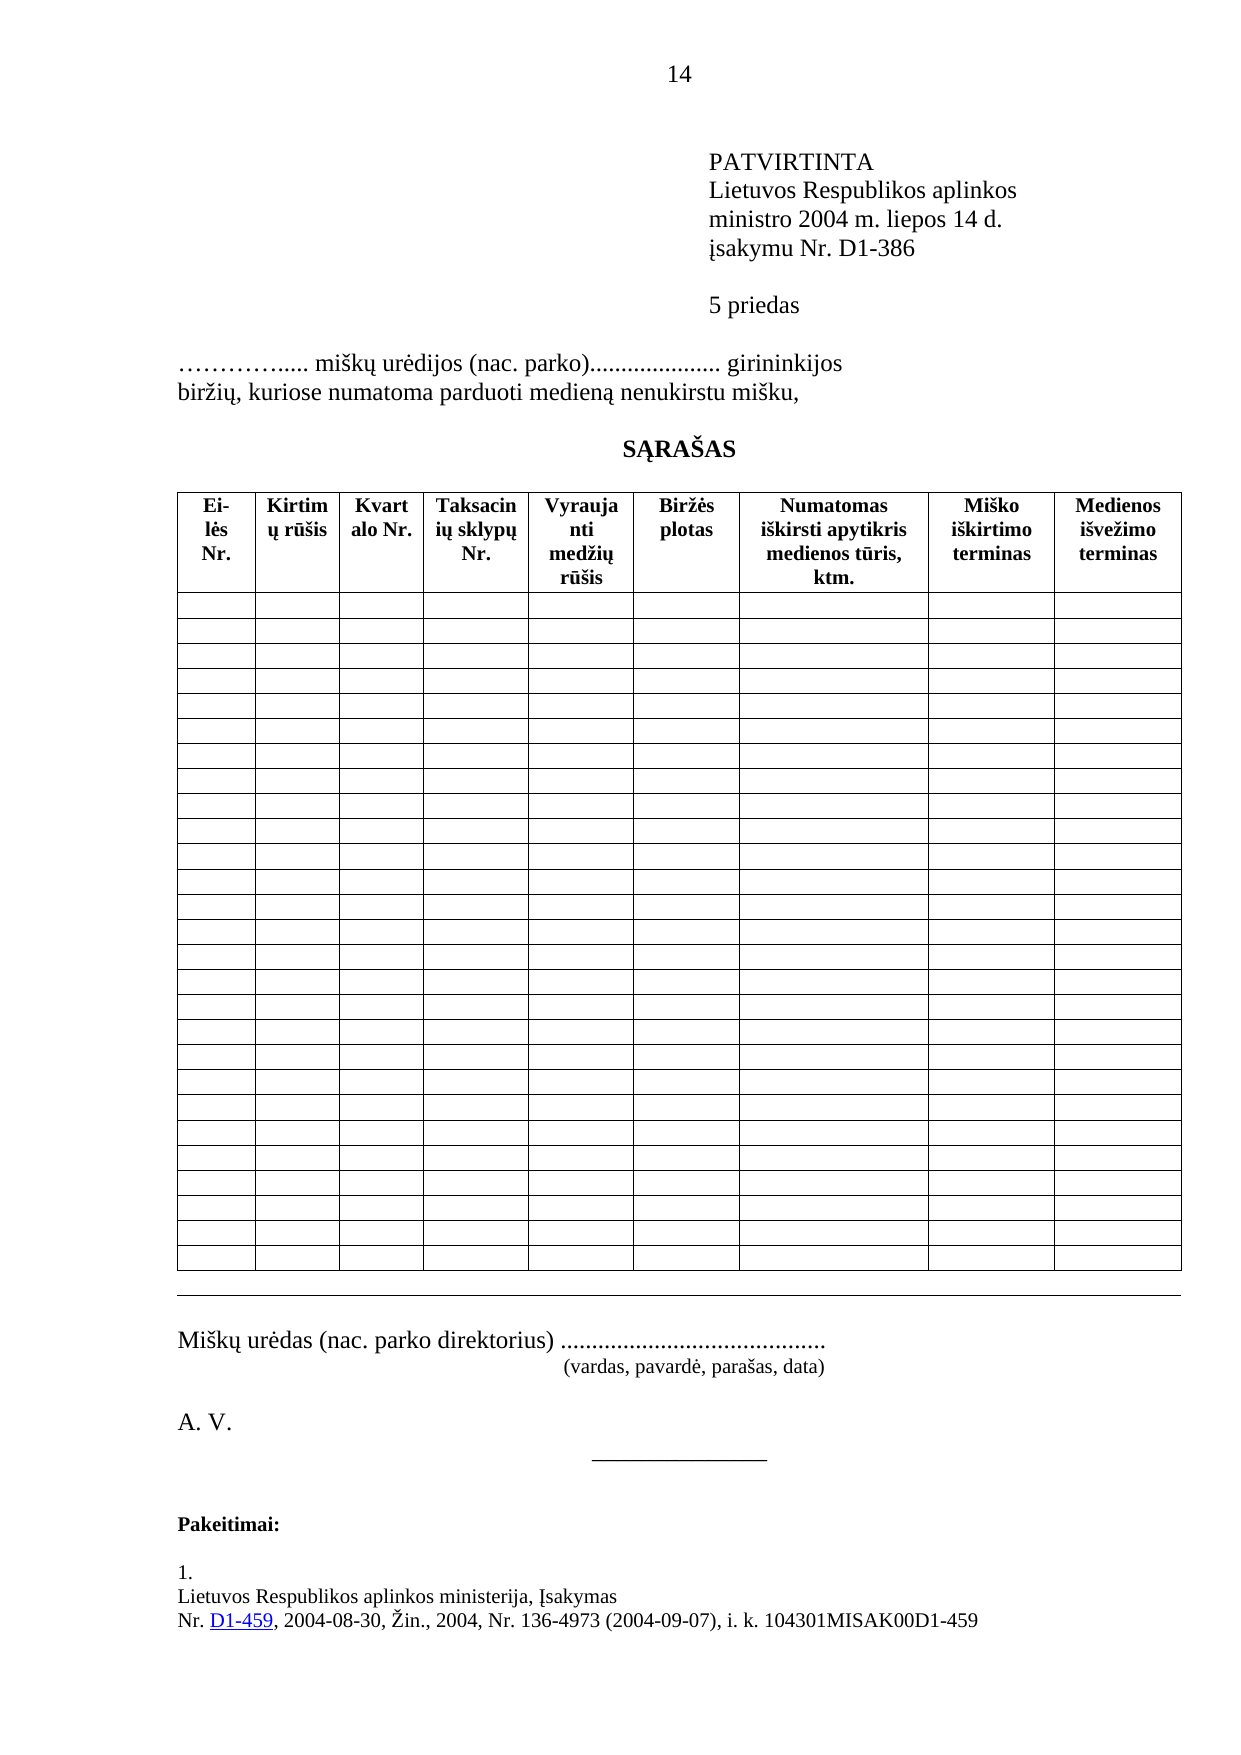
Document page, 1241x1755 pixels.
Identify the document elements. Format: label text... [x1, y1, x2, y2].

table_cell [740, 769, 928, 793]
table_cell [634, 819, 739, 843]
table_header Medienos išvežimo terminas [1055, 493, 1181, 592]
table_cell [740, 1246, 928, 1270]
table_cell [634, 1271, 739, 1295]
table_cell [178, 1020, 255, 1044]
table_cell [340, 995, 423, 1019]
table_cell [424, 694, 528, 718]
table_cell [634, 1045, 739, 1069]
table_cell [529, 1196, 633, 1220]
table_cell [634, 719, 739, 743]
table_cell [178, 619, 255, 642]
table_cell [529, 920, 633, 944]
table_cell [1055, 794, 1181, 818]
table_cell [740, 669, 928, 693]
table_cell [256, 769, 339, 793]
table_cell [339, 1271, 423, 1295]
table_cell [340, 644, 423, 668]
table_cell [424, 1171, 528, 1195]
table_cell [340, 1221, 423, 1245]
table_cell [929, 1020, 1054, 1044]
table_cell [929, 995, 1054, 1019]
text ministro 2004 m. liepos 14 d. [177, 204, 1181, 233]
table_cell [929, 719, 1054, 743]
table_cell [340, 719, 423, 743]
table_cell [256, 1045, 339, 1069]
table_cell [1055, 1020, 1181, 1044]
table_cell [929, 794, 1054, 818]
table_cell [1055, 970, 1181, 994]
table_cell [529, 1070, 633, 1094]
table_cell [256, 819, 339, 843]
table_cell [634, 669, 739, 693]
table_cell [340, 1121, 423, 1144]
table_cell [634, 794, 739, 818]
table_cell [1055, 870, 1181, 893]
table_cell [634, 769, 739, 793]
table_cell [1055, 694, 1181, 718]
table_cell [340, 1171, 423, 1195]
table_cell [929, 970, 1054, 994]
table_cell [929, 644, 1054, 668]
table_cell [424, 1196, 528, 1220]
table_cell [256, 1196, 339, 1220]
text įsakymu Nr. D1-386 [177, 233, 1181, 262]
table_cell [256, 1095, 339, 1119]
table_cell [1055, 1146, 1181, 1170]
table_cell [424, 870, 528, 893]
table_cell [424, 794, 528, 818]
table_cell [256, 844, 339, 868]
table_cell [740, 945, 928, 969]
table_header Ei- lės Nr. [178, 493, 255, 592]
table_cell [740, 819, 928, 843]
table_cell [256, 669, 339, 693]
table_cell [740, 1196, 928, 1220]
table_cell [634, 1246, 739, 1270]
table_cell [740, 644, 928, 668]
table_header Kirtimų rūšis [256, 493, 339, 592]
table_cell [1055, 1121, 1181, 1144]
table_cell [1055, 1221, 1181, 1245]
table_cell [178, 719, 255, 743]
table_cell [740, 920, 928, 944]
table_cell [178, 1246, 255, 1270]
table_cell [1055, 1045, 1181, 1069]
table_cell [529, 870, 633, 893]
table_cell [256, 1246, 339, 1270]
table_cell [634, 1121, 739, 1144]
table_cell [929, 1095, 1054, 1119]
table_cell [340, 1070, 423, 1094]
table_cell [529, 995, 633, 1019]
table_cell [256, 744, 339, 768]
table_cell [340, 769, 423, 793]
table_cell [529, 744, 633, 768]
table_cell [634, 1221, 739, 1245]
table_cell [740, 1070, 928, 1094]
table_cell [739, 1271, 928, 1295]
table_cell [178, 1121, 255, 1144]
text (vardas, pavardė, parašas, data) [177, 1354, 1181, 1378]
table_cell [340, 1045, 423, 1069]
table_cell [424, 619, 528, 642]
table_cell [634, 1020, 739, 1044]
table_cell [424, 895, 528, 919]
table_cell [740, 1020, 928, 1044]
table_cell [1055, 1246, 1181, 1270]
text Lietuvos Respublikos aplinkos [177, 176, 1181, 204]
table_cell [340, 1196, 423, 1220]
table_cell [529, 644, 633, 668]
table_cell [256, 619, 339, 642]
table_cell [529, 619, 633, 642]
table_cell [740, 1121, 928, 1144]
table_cell [634, 619, 739, 642]
table_cell [340, 819, 423, 843]
table_cell [929, 1146, 1054, 1170]
table_cell [529, 1146, 633, 1170]
table_cell [634, 1196, 739, 1220]
table_cell [929, 1196, 1054, 1220]
table_header Vyraujanti medžių rūšis [529, 493, 633, 592]
table_cell [178, 1171, 255, 1195]
table_cell [256, 995, 339, 1019]
table_cell [178, 870, 255, 893]
table_cell [424, 1146, 528, 1170]
text …………..... miškų urėdijos (nac. parko)..................... girininkijos [177, 348, 1181, 377]
table_cell [929, 1121, 1054, 1144]
table_header Numatomas iškirsti apytikris medienos tūris, ktm. [740, 493, 928, 592]
table_cell [1055, 995, 1181, 1019]
table_cell [529, 1095, 633, 1119]
text Miškų urėdas (nac. parko direktorius) [177, 1325, 1181, 1354]
table_cell [634, 920, 739, 944]
table_cell [340, 1095, 423, 1119]
table_cell [929, 769, 1054, 793]
table_cell [740, 1146, 928, 1170]
table_cell [340, 669, 423, 693]
table_cell [634, 1146, 739, 1170]
table_cell [929, 1221, 1054, 1245]
table_cell [178, 844, 255, 868]
table_cell [178, 1095, 255, 1119]
table_cell [634, 694, 739, 718]
table_cell [529, 945, 633, 969]
table_cell [340, 920, 423, 944]
table_cell [929, 1246, 1054, 1270]
table_cell [424, 1070, 528, 1094]
table_header Miško iškirtimo terminas [929, 493, 1054, 592]
table_cell [1055, 844, 1181, 868]
table_cell [1055, 644, 1181, 668]
table_cell [740, 744, 928, 768]
table_cell [340, 895, 423, 919]
table_cell [424, 1020, 528, 1044]
table_cell [634, 593, 739, 617]
table_cell [424, 644, 528, 668]
text Nr. D1-459, 2004-08-30, Žin., 2004, Nr. 136-4973 (2004-09-07), i. k. 104301MISAK00D1-459 [177, 1608, 1181, 1632]
table_cell [178, 1045, 255, 1069]
table_cell [340, 945, 423, 969]
table_cell [340, 1146, 423, 1170]
table_cell [740, 1045, 928, 1069]
table_cell [740, 970, 928, 994]
table_cell [1055, 819, 1181, 843]
table_cell [340, 794, 423, 818]
table_cell [424, 1095, 528, 1119]
table_cell [340, 619, 423, 642]
table_cell [256, 1171, 339, 1195]
table_cell [1055, 895, 1181, 919]
table_cell [740, 1095, 928, 1119]
table_cell [1055, 1271, 1181, 1295]
table_cell [1055, 593, 1181, 617]
table_cell [340, 694, 423, 718]
table_cell [634, 895, 739, 919]
table_cell [424, 844, 528, 868]
table_cell [529, 1121, 633, 1144]
table_cell [1055, 945, 1181, 969]
table_cell [740, 719, 928, 743]
table_cell [929, 669, 1054, 693]
table_cell [256, 970, 339, 994]
table_cell [929, 844, 1054, 868]
table_cell [929, 694, 1054, 718]
table_cell [1055, 719, 1181, 743]
table_cell [256, 920, 339, 944]
table_header Kvartalo Nr. [340, 493, 423, 592]
table_cell [178, 769, 255, 793]
table_cell [424, 1221, 528, 1245]
table_cell [340, 844, 423, 868]
table_cell [1055, 1171, 1181, 1195]
table_cell [424, 1121, 528, 1144]
table_cell [529, 970, 633, 994]
table_cell [340, 1246, 423, 1270]
table_cell [634, 995, 739, 1019]
table_header Biržės plotas [634, 493, 739, 592]
table_cell [424, 1271, 529, 1295]
table_cell [340, 1020, 423, 1044]
table_cell [529, 895, 633, 919]
table_cell [929, 619, 1054, 642]
table_cell [1055, 744, 1181, 768]
table_cell [529, 669, 633, 693]
table_cell [177, 1271, 255, 1295]
text A. V. [177, 1407, 1181, 1435]
table_cell [256, 794, 339, 818]
table_cell [340, 970, 423, 994]
table_cell [424, 769, 528, 793]
table_cell [256, 1020, 339, 1044]
table_cell [1055, 920, 1181, 944]
table_cell [740, 844, 928, 868]
table_cell [529, 719, 633, 743]
table_cell [634, 844, 739, 868]
table_cell [178, 669, 255, 693]
table_cell [634, 644, 739, 668]
table_cell [178, 694, 255, 718]
table_cell [256, 945, 339, 969]
table_cell [929, 1045, 1054, 1069]
table_cell [178, 1221, 255, 1245]
table_cell [929, 895, 1054, 919]
table_cell [424, 819, 528, 843]
table_cell [634, 1095, 739, 1119]
table_cell [178, 794, 255, 818]
table_cell [740, 1221, 928, 1245]
table_cell [740, 995, 928, 1019]
table_cell [178, 945, 255, 969]
text Pakeitimai: [177, 1512, 1181, 1536]
table_cell [634, 1070, 739, 1094]
table_cell [178, 970, 255, 994]
text PATVIRTINTA [177, 147, 1181, 176]
table_cell [740, 895, 928, 919]
table_cell [740, 794, 928, 818]
table_cell [178, 819, 255, 843]
table_cell [529, 1171, 633, 1195]
table_cell [178, 1196, 255, 1220]
table_cell [634, 744, 739, 768]
table_cell [929, 1171, 1054, 1195]
table_cell [529, 794, 633, 818]
table_cell [340, 593, 423, 617]
text 5 priedas [177, 291, 1181, 319]
text biržių, kuriose numatoma parduoti medieną nenukirstu mišku, [177, 377, 1181, 406]
table_cell [256, 1121, 339, 1144]
table_cell [1055, 1095, 1181, 1119]
table_cell [424, 593, 528, 617]
table_cell [256, 1221, 339, 1245]
table_cell [529, 1045, 633, 1069]
table_cell [529, 1221, 633, 1245]
table_cell [424, 1246, 528, 1270]
table_cell [929, 920, 1054, 944]
table_cell [634, 970, 739, 994]
table_cell [1055, 769, 1181, 793]
table_cell [740, 1171, 928, 1195]
table_cell [740, 619, 928, 642]
table_cell [740, 593, 928, 617]
table_cell [929, 819, 1054, 843]
table_cell [424, 744, 528, 768]
table_cell [178, 1146, 255, 1170]
table_cell [256, 1070, 339, 1094]
table_cell [178, 995, 255, 1019]
table_cell [529, 694, 633, 718]
table_cell [256, 870, 339, 893]
table_cell [1055, 1070, 1181, 1094]
table_cell [256, 1146, 339, 1170]
table_cell [256, 895, 339, 919]
table_cell [424, 719, 528, 743]
table_cell [529, 1020, 633, 1044]
table_cell [529, 819, 633, 843]
table_cell [929, 945, 1054, 969]
table_cell [424, 1045, 528, 1069]
table_cell [424, 669, 528, 693]
table_cell [178, 593, 255, 617]
table_cell [634, 870, 739, 893]
table_cell [929, 593, 1054, 617]
table_cell [634, 945, 739, 969]
table_cell [740, 870, 928, 893]
table_cell [529, 844, 633, 868]
table_cell [340, 744, 423, 768]
table_cell [529, 593, 633, 617]
table_cell [256, 694, 339, 718]
text SĄRAŠAS [177, 434, 1181, 463]
table_cell [1055, 1196, 1181, 1220]
table_cell [1055, 669, 1181, 693]
table_cell [424, 970, 528, 994]
table_cell [929, 870, 1054, 893]
table_cell [929, 1271, 1055, 1295]
table_cell [740, 694, 928, 718]
table_cell [424, 920, 528, 944]
table_cell [255, 1271, 339, 1295]
text Lietuvos Respublikos aplinkos ministerija, Įsakymas [177, 1584, 1181, 1608]
table_header Taksacinių sklypų Nr. [424, 493, 528, 592]
table_cell [256, 593, 339, 617]
table_cell [929, 1070, 1054, 1094]
table_cell [634, 1171, 739, 1195]
table_cell [178, 895, 255, 919]
table_cell [1055, 619, 1181, 642]
text 1. [177, 1560, 1181, 1584]
table_cell [178, 744, 255, 768]
table_cell [340, 870, 423, 893]
table_cell [178, 1070, 255, 1094]
table_cell [424, 945, 528, 969]
table_cell [178, 644, 255, 668]
table_cell [529, 769, 633, 793]
table_cell [529, 1271, 634, 1295]
table_cell [178, 920, 255, 944]
table_cell [929, 744, 1054, 768]
table_cell [529, 1246, 633, 1270]
table_cell [424, 995, 528, 1019]
table_cell [256, 644, 339, 668]
text ______________ [177, 1435, 1181, 1464]
table_cell [256, 719, 339, 743]
